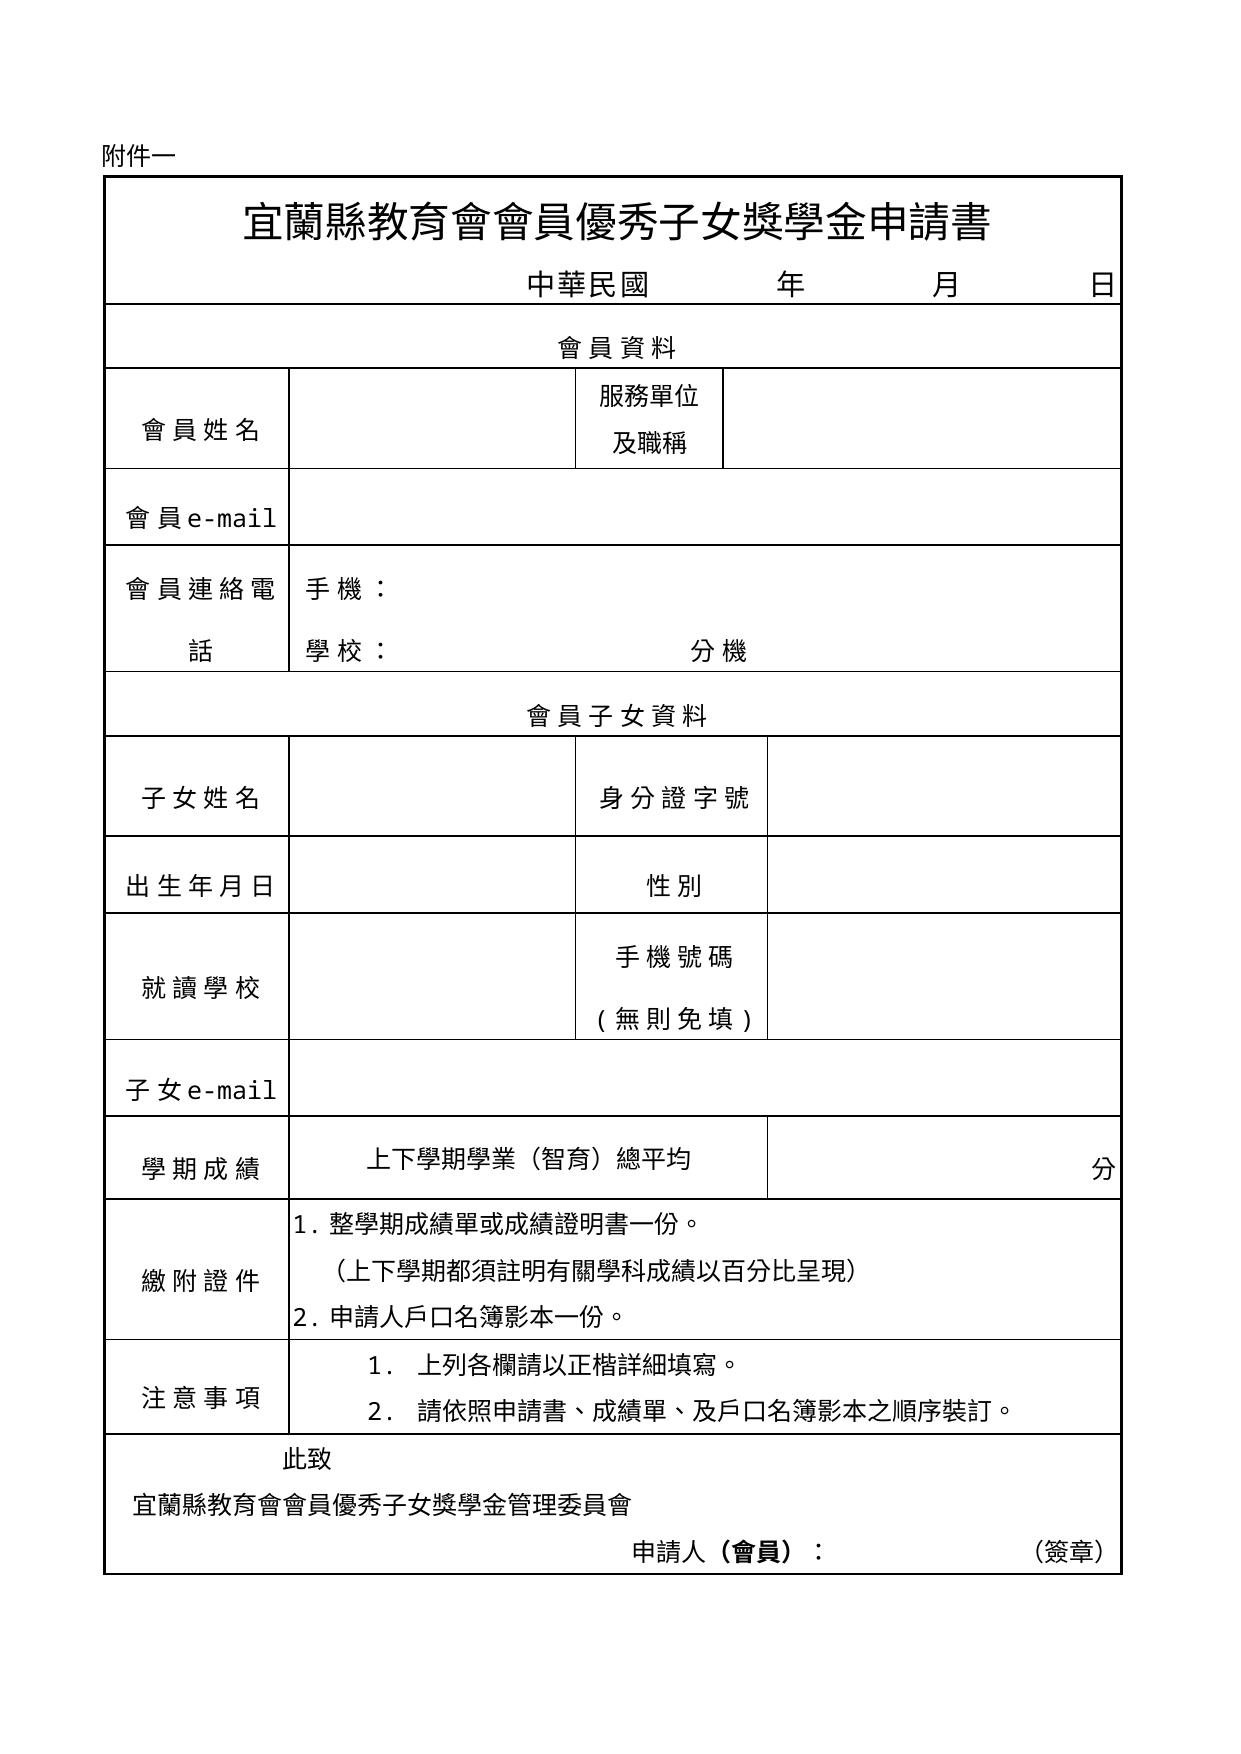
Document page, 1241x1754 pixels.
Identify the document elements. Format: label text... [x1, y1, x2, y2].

table_cell 會員e-mail [106, 469, 288, 544]
table_cell [290, 1040, 1120, 1115]
table_cell 就讀學校 [106, 914, 288, 1039]
table_cell 學期成績 [106, 1117, 288, 1198]
table_cell 身分證字號 [576, 737, 767, 835]
table_cell [290, 469, 1120, 544]
table_cell 子女e-mail [106, 1040, 288, 1115]
table_cell [724, 369, 1120, 467]
table_cell [290, 914, 575, 1039]
table_cell 上列各欄請以正楷詳細填寫。 請依照申請書、成績單、及戶口名簿影本之順序裝訂。 [290, 1340, 1120, 1433]
table_cell [290, 737, 575, 835]
table_cell [290, 837, 575, 912]
table_cell [290, 369, 575, 467]
table_header 宜蘭縣教育會會員優秀子女獎學金申請書 中華民國 年 月 日 [106, 178, 1120, 303]
table_cell 繳附證件 [106, 1200, 288, 1338]
table_cell [768, 914, 1120, 1039]
table_cell [768, 837, 1120, 912]
table_cell 注意事項 [106, 1340, 288, 1433]
table_cell [768, 737, 1120, 835]
table_cell 分 [768, 1117, 1120, 1198]
table_cell 會員連絡電話 [106, 546, 288, 671]
text 附件一 [101, 127, 1186, 175]
table_cell 手機： 學校： 分機 [290, 546, 1120, 671]
table_cell 子女姓名 [106, 737, 288, 835]
table_cell 整學期成績單或成績證明書一份。 （上下學期都須註明有關學科成績以百分比呈現） 申請人戶口名簿影本一份。 [290, 1200, 1120, 1338]
table_cell 此致 宜蘭縣教育會會員優秀子女獎學金管理委員會 申請人（會員）： （簽章） [106, 1435, 1120, 1573]
table_cell 性別 [576, 837, 767, 912]
table_cell 手機號碼 (無則免填) [576, 914, 767, 1039]
table_cell 會員資料 [106, 305, 1120, 367]
table_cell 出生年月日 [106, 837, 288, 912]
table_cell 會員姓名 [106, 369, 288, 467]
table_cell 會員子女資料 [106, 672, 1120, 735]
table_cell 上下學期學業（智育）總平均 [290, 1117, 767, 1198]
table_cell 服務單位 及職稱 [576, 369, 722, 467]
